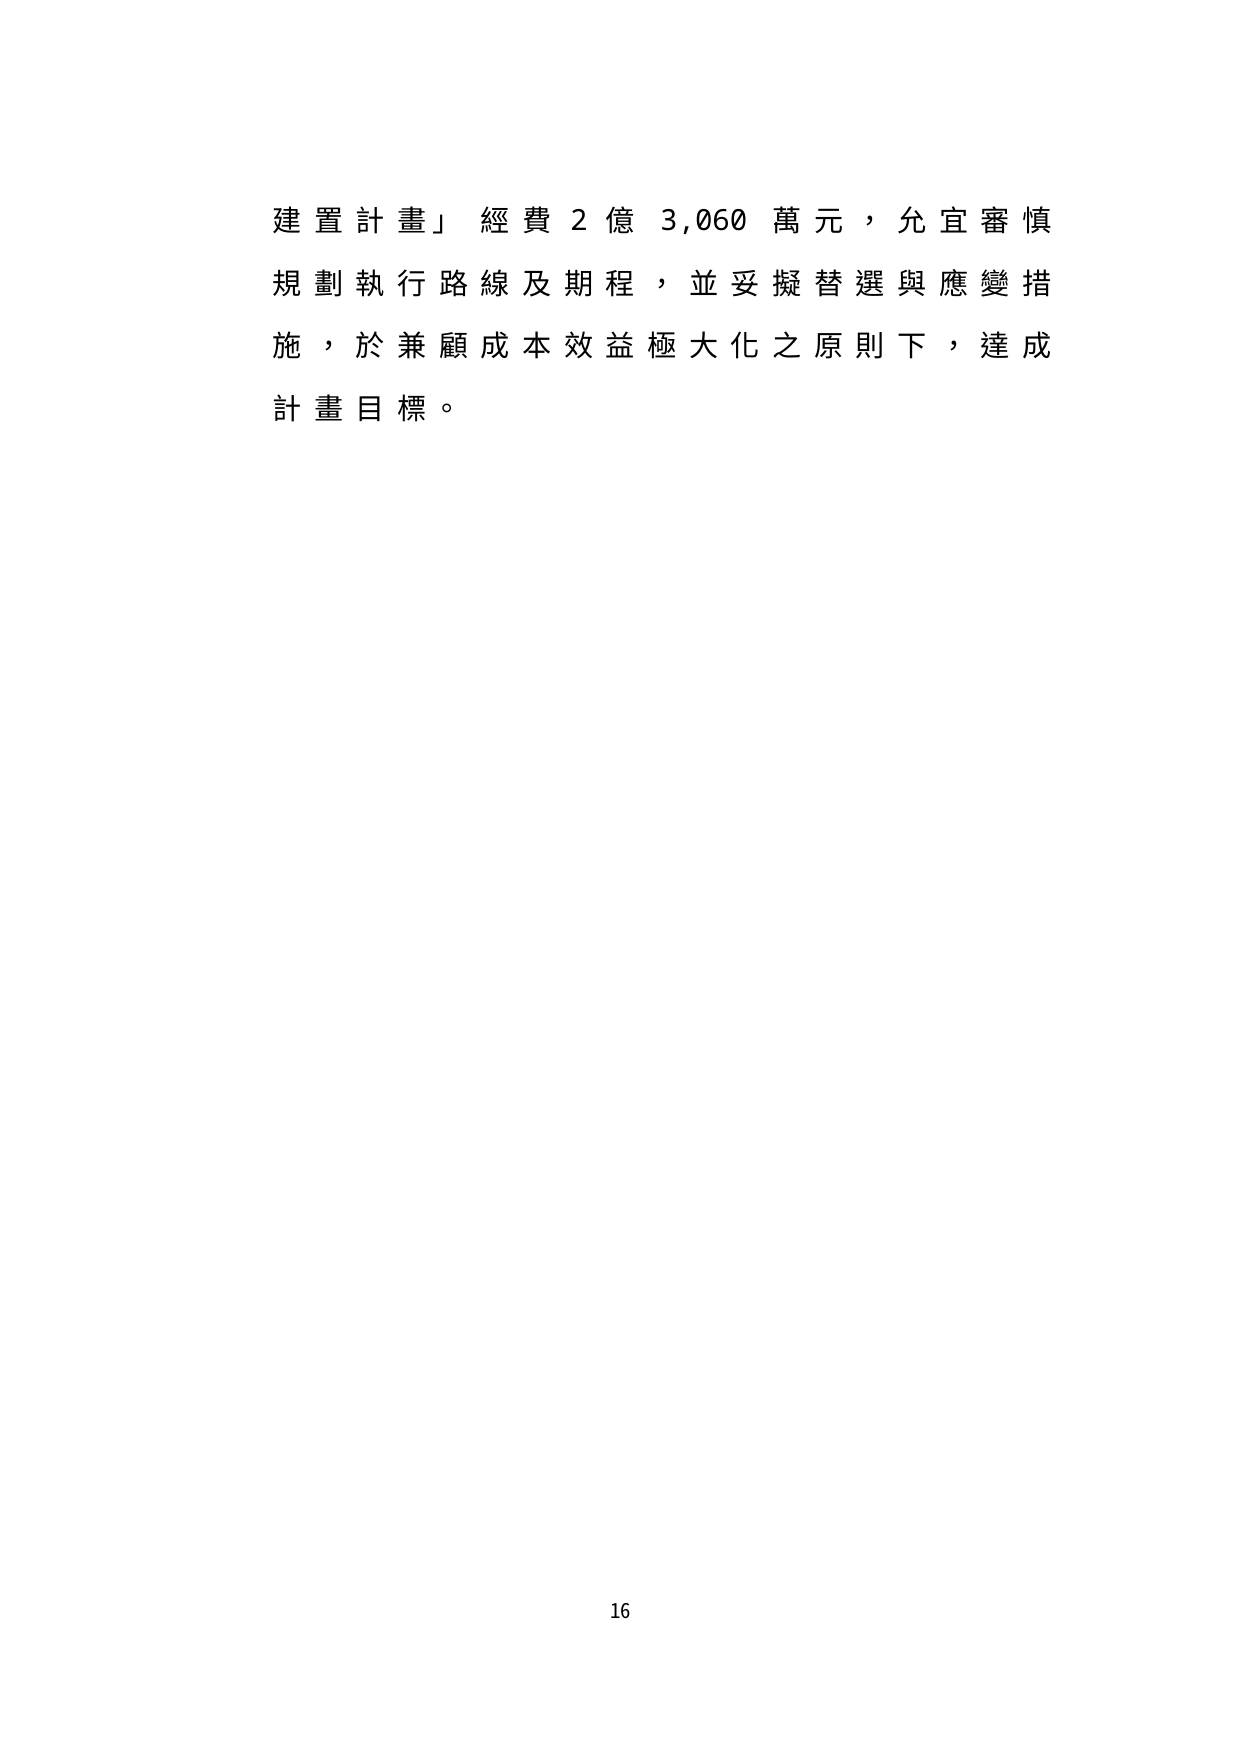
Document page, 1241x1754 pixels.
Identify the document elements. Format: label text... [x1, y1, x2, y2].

text 建置計畫」經費2億3,060萬元，允宜審慎規劃執行路線及期程，並妥擬替選與應變措施，於兼顧成本效益極大化之原則下，達成計畫目標。 [242, 177, 1058, 427]
